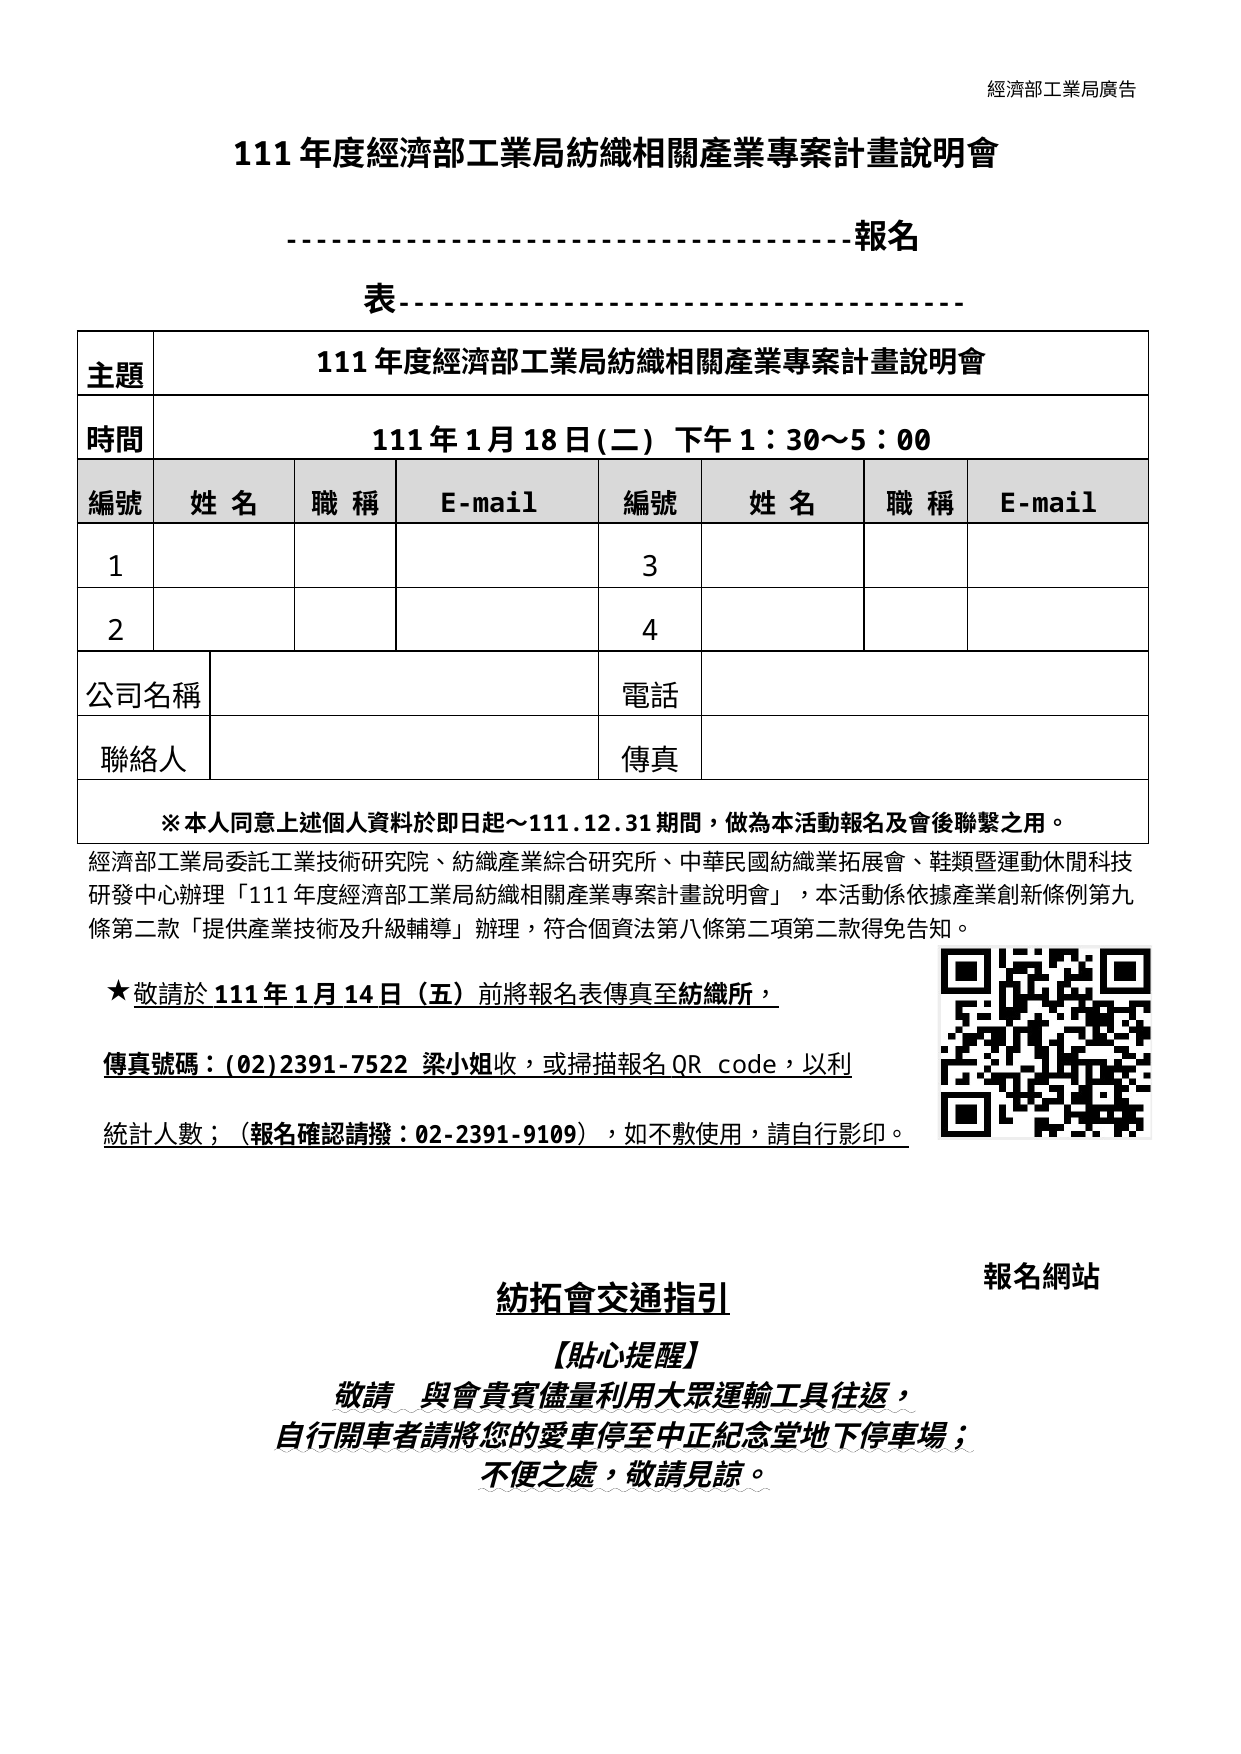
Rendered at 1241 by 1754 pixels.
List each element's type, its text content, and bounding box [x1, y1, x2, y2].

table_cell 2 [78, 588, 153, 650]
table_header 主題 [78, 332, 153, 394]
table_cell [702, 716, 1148, 778]
table_cell [397, 524, 598, 586]
text 敬請 與會貴賓儘量利用大眾運輸工具往返， [89, 1375, 1162, 1414]
text 經濟部工業局委託工業技術研究院、紡織產業綜合研究所、中華民國紡織業拓展會、鞋類暨運動休閒科技研發中心辦理「111年度經濟部工業局紡織相關產業專案計畫說明會」，本活動係依據產業創新條例第九條第二款「提供產業技術及升級輔導」辦理，符合個資法第八條第二項第二款得免告知。 [89, 844, 1137, 944]
text 自行開車者請將您的愛車停至中正紀念堂地下停車場； [89, 1414, 1162, 1454]
table_cell [702, 524, 863, 586]
text 不便之處，敬請見諒。 [89, 1454, 1162, 1493]
table_cell [865, 588, 967, 650]
text 紡拓會交通指引 [89, 1246, 1137, 1316]
table_cell ※本人同意上述個人資料於即日起～111.12.31期間，做為本活動報名及會後聯繫之用。 [78, 780, 1148, 843]
table_cell 1 [78, 524, 153, 586]
table_cell [154, 524, 294, 586]
table_cell 公司名稱 [78, 652, 209, 714]
table_cell E-mail [397, 460, 598, 522]
text 【貼心提醒】 [89, 1335, 1162, 1375]
table_cell 傳真 [599, 716, 701, 778]
table_cell [968, 588, 1148, 650]
table_cell [865, 524, 967, 586]
text 報名網站 [984, 1254, 1121, 1290]
text 敬請於111年1月14日（五）前將報名表傳真至紡織所， [103, 951, 937, 1014]
table_cell 姓 名 [154, 460, 294, 522]
table_cell 編號 [599, 460, 701, 522]
table_cell 姓 名 [702, 460, 863, 522]
table_cell 時間 [78, 396, 153, 458]
table_cell 3 [599, 524, 701, 586]
table_cell [211, 652, 598, 714]
table_cell 111年1月18日(二) 下午1：30～5：00 [154, 396, 1148, 458]
table_cell [397, 588, 598, 650]
table_cell [702, 652, 1148, 714]
table_cell [968, 524, 1148, 586]
text 傳真號碼：(02)2391-7522 梁小姐收，或掃描報名QR code，以利 [103, 1021, 937, 1084]
table_cell 4 [599, 588, 701, 650]
text --------------------------------------報名表-------------------------------------- [14, 193, 1191, 318]
text 統計人數；（報名確認請撥：02-2391-9109），如不敷使用，請自行影印。 [103, 1091, 1137, 1154]
table_cell 職 稱 [865, 460, 967, 522]
table_cell 職 稱 [295, 460, 395, 522]
table_cell [295, 524, 395, 586]
table_cell [295, 588, 395, 650]
text 111年度經濟部工業局紡織相關產業專案計畫說明會 [89, 109, 1143, 172]
table_cell 聯絡人 [78, 716, 209, 778]
table_header 111年度經濟部工業局紡織相關產業專案計畫說明會 [154, 332, 1148, 394]
table_cell 編號 [78, 460, 153, 522]
table_cell 電話 [599, 652, 701, 714]
table_cell [211, 716, 598, 778]
table_cell [154, 588, 294, 650]
table_cell [702, 588, 863, 650]
table_cell E-mail [968, 460, 1148, 522]
